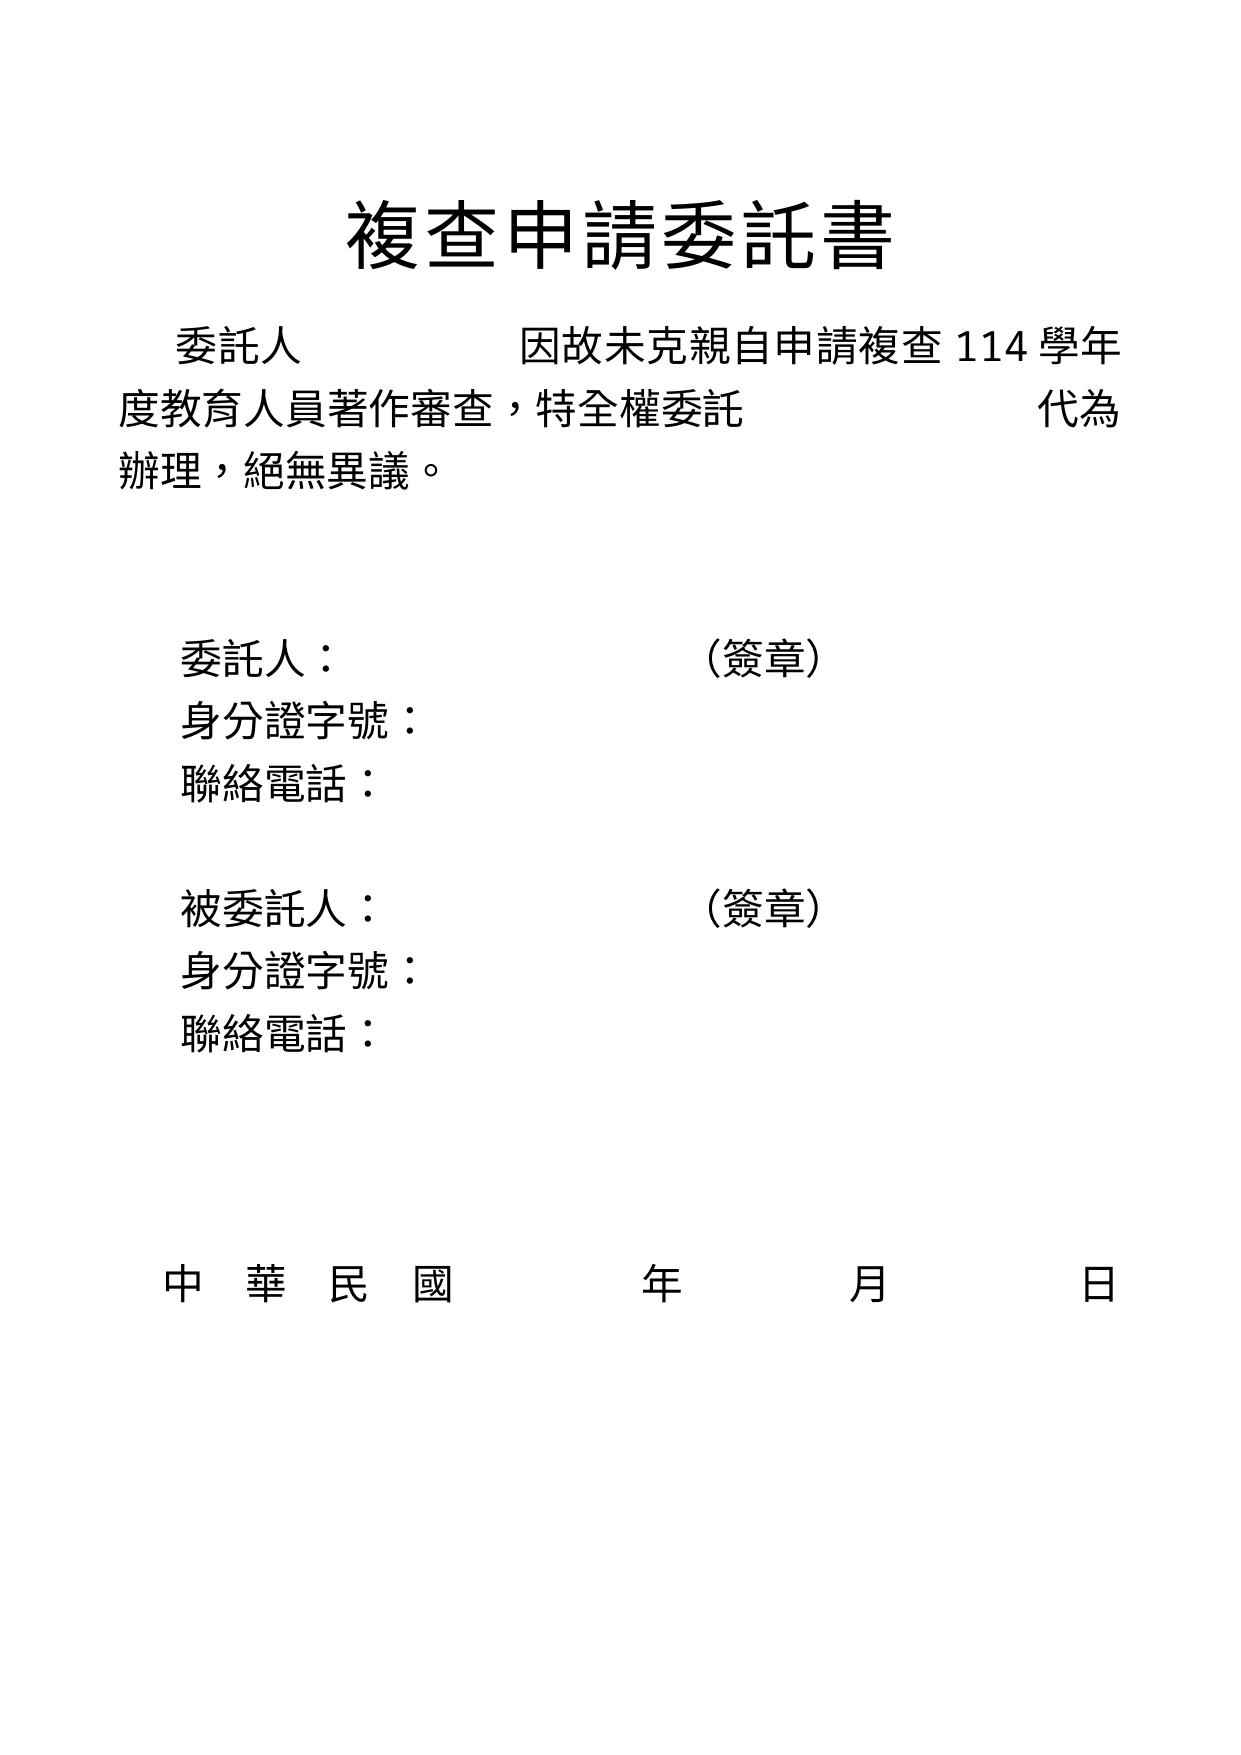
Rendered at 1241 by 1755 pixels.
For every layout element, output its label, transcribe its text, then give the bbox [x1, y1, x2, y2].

text 委託人 因故未克親自申請複查114學年度教育人員著作審查，特全權委託 代為辦理，絕無異議。 [118, 302, 1122, 489]
text 身分證字號： [118, 927, 1122, 989]
text 被委託人： （簽章） [118, 864, 1122, 927]
text 聯絡電話： [118, 739, 1122, 802]
text 身分證字號： [118, 677, 1122, 739]
text 複查申請委託書 [118, 158, 1122, 283]
text 中 華 民 國 年 月 日 [118, 1239, 1122, 1302]
text 聯絡電話： [118, 989, 1122, 1052]
text 委託人： （簽章） [118, 614, 1122, 677]
